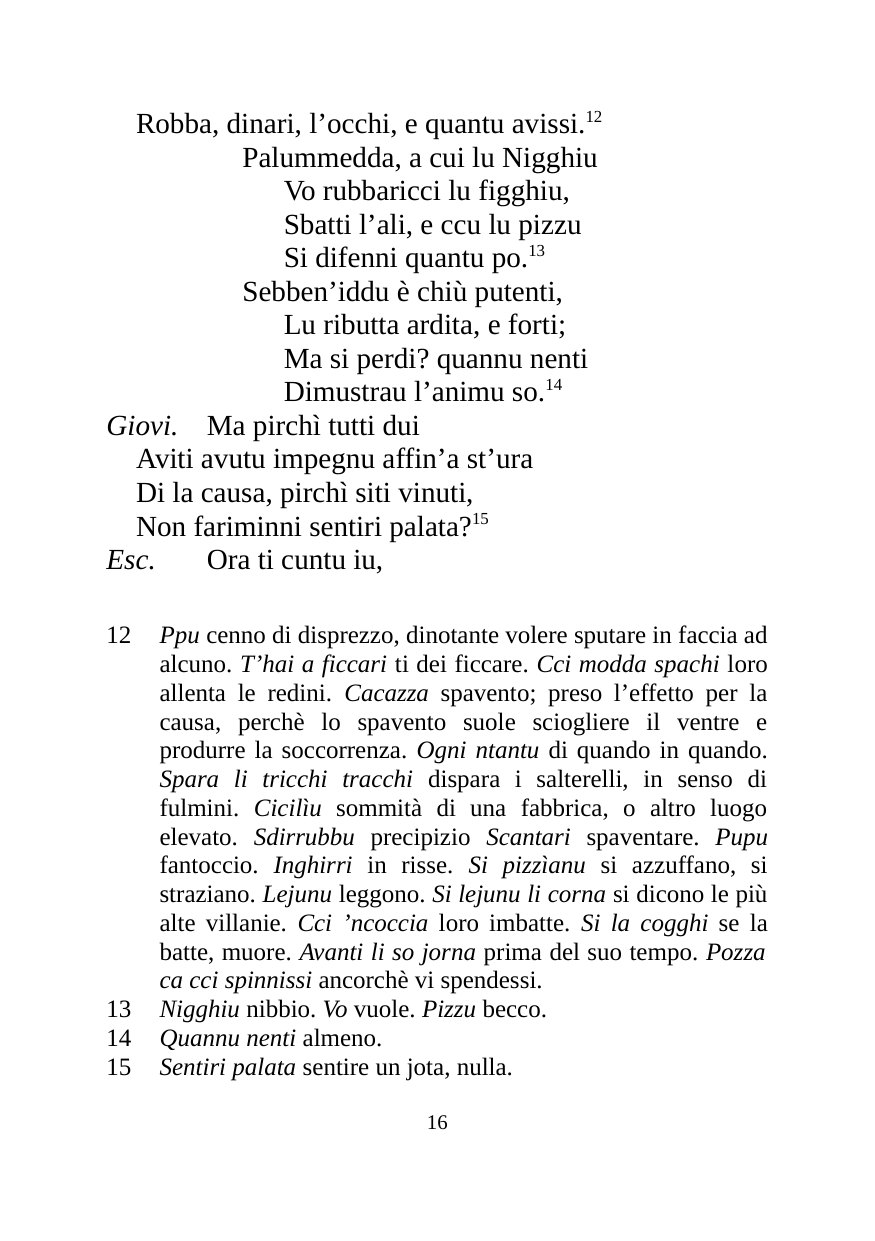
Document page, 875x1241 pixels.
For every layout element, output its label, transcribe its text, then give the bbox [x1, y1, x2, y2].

text Giovi. Ma pirchì tutti dui Aviti avutu impegnu affin’a st’ura Di la causa, pirchì siti vinuti, Non fariminni sentiri palata? [106, 408, 768, 542]
text Quannu nenti almeno. [106, 1023, 768, 1052]
text Palummedda, a cui lu Nigghiu Vo rubbaricci lu figghiu, Sbatti l’ali, e ccu lu pizzu Si difenni quantu po. [242, 140, 768, 274]
text Esc. Ora ti cuntu iu, [106, 542, 768, 576]
text Sentiri palata sentire un jota, nulla. [106, 1052, 768, 1080]
text Robba, dinari, l’occhi, e quantu avissi. [106, 106, 768, 140]
text Nigghiu nibbio. Vo vuole. Pizzu becco. [106, 994, 768, 1023]
text Ppu cenno di disprezzo, dinotante volere sputare in faccia ad alcuno. T’hai a ficcari ti dei ficcare. Cci modda spachi loro allenta le redini. Cacazza spavento; preso l’effetto per la causa, perchè lo spavento suole sciogliere il ventre e produrre la soccorrenza. Ogni ntantu di quando in quando. Spara li tricchi tracchi dispara i salterelli, in senso di fulmini. Cicilìu sommità di una fabbrica, o altro luogo elevato. Sdirrubbu precipizio Scantari spaventare. Pupu fantoccio. Inghirri in risse. Si pizzìanu si azzuffano, si straziano. Lejunu leggono. Si lejunu li corna si dicono le più alte villanie. Cci ’ncoccia loro imbatte. Si la cogghi se la batte, muore. Avanti li so jorna prima del suo tempo. Pozza ca cci spinnissi ancorchè vi spendessi. [106, 620, 768, 994]
text Sebben’iddu è chiù putenti, Lu ributta ardita, e forti; Ma si perdi? quannu nenti Dimustrau l’animu so. [242, 274, 768, 408]
